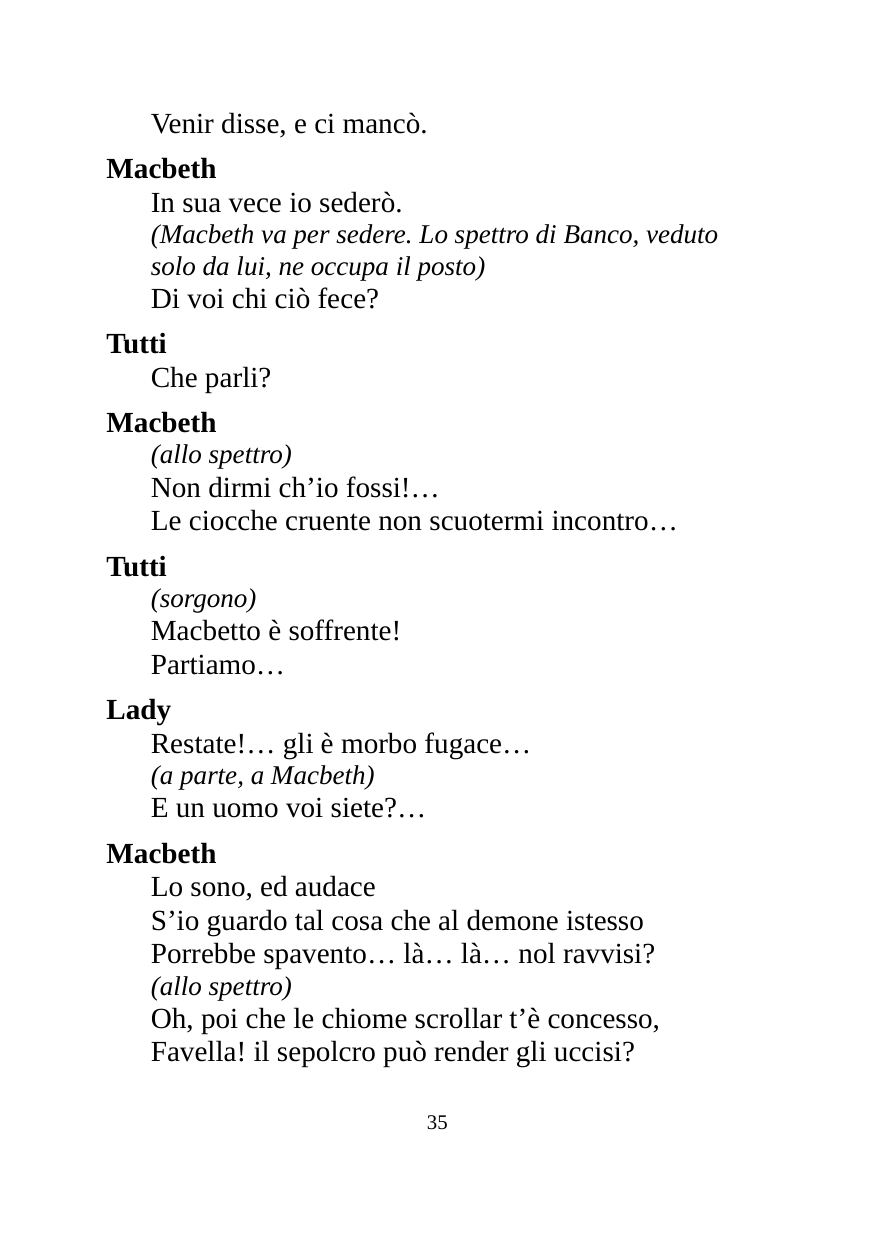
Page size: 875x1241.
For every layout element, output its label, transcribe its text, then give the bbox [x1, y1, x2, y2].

text (sorgono) Macbetto è soffrente! Partiamo… [151, 582, 768, 680]
text Che parli? [151, 360, 768, 393]
text Venir disse, e ci mancò. [151, 106, 768, 140]
text Tutti [106, 549, 768, 582]
text Tutti [106, 326, 768, 360]
text Restate!… gli è morbo fugace… (a parte, a Macbeth) E un uomo voi siete?… [151, 726, 768, 824]
text Lady [106, 692, 768, 726]
text Lo sono, ed audace S’io guardo tal cosa che al demone istesso Porrebbe spavento… là… là… nol ravvisi? (allo spettro) Oh, poi che le chiome scrollar t’è concesso, Favella! il sepolcro può render gli uccisi? [151, 869, 768, 1068]
text Macbeth [106, 152, 768, 185]
text Macbeth [106, 405, 768, 439]
text (allo spettro) Non dirmi ch’io fossi!… Le ciocche cruente non scuotermi incontro… [151, 439, 768, 537]
text In sua vece io sederò. (Macbeth va per sedere. Lo spettro di Banco, veduto solo da lui, ne occupa il posto) Di voi chi ciò fece? [151, 185, 768, 314]
text Macbeth [106, 836, 768, 869]
